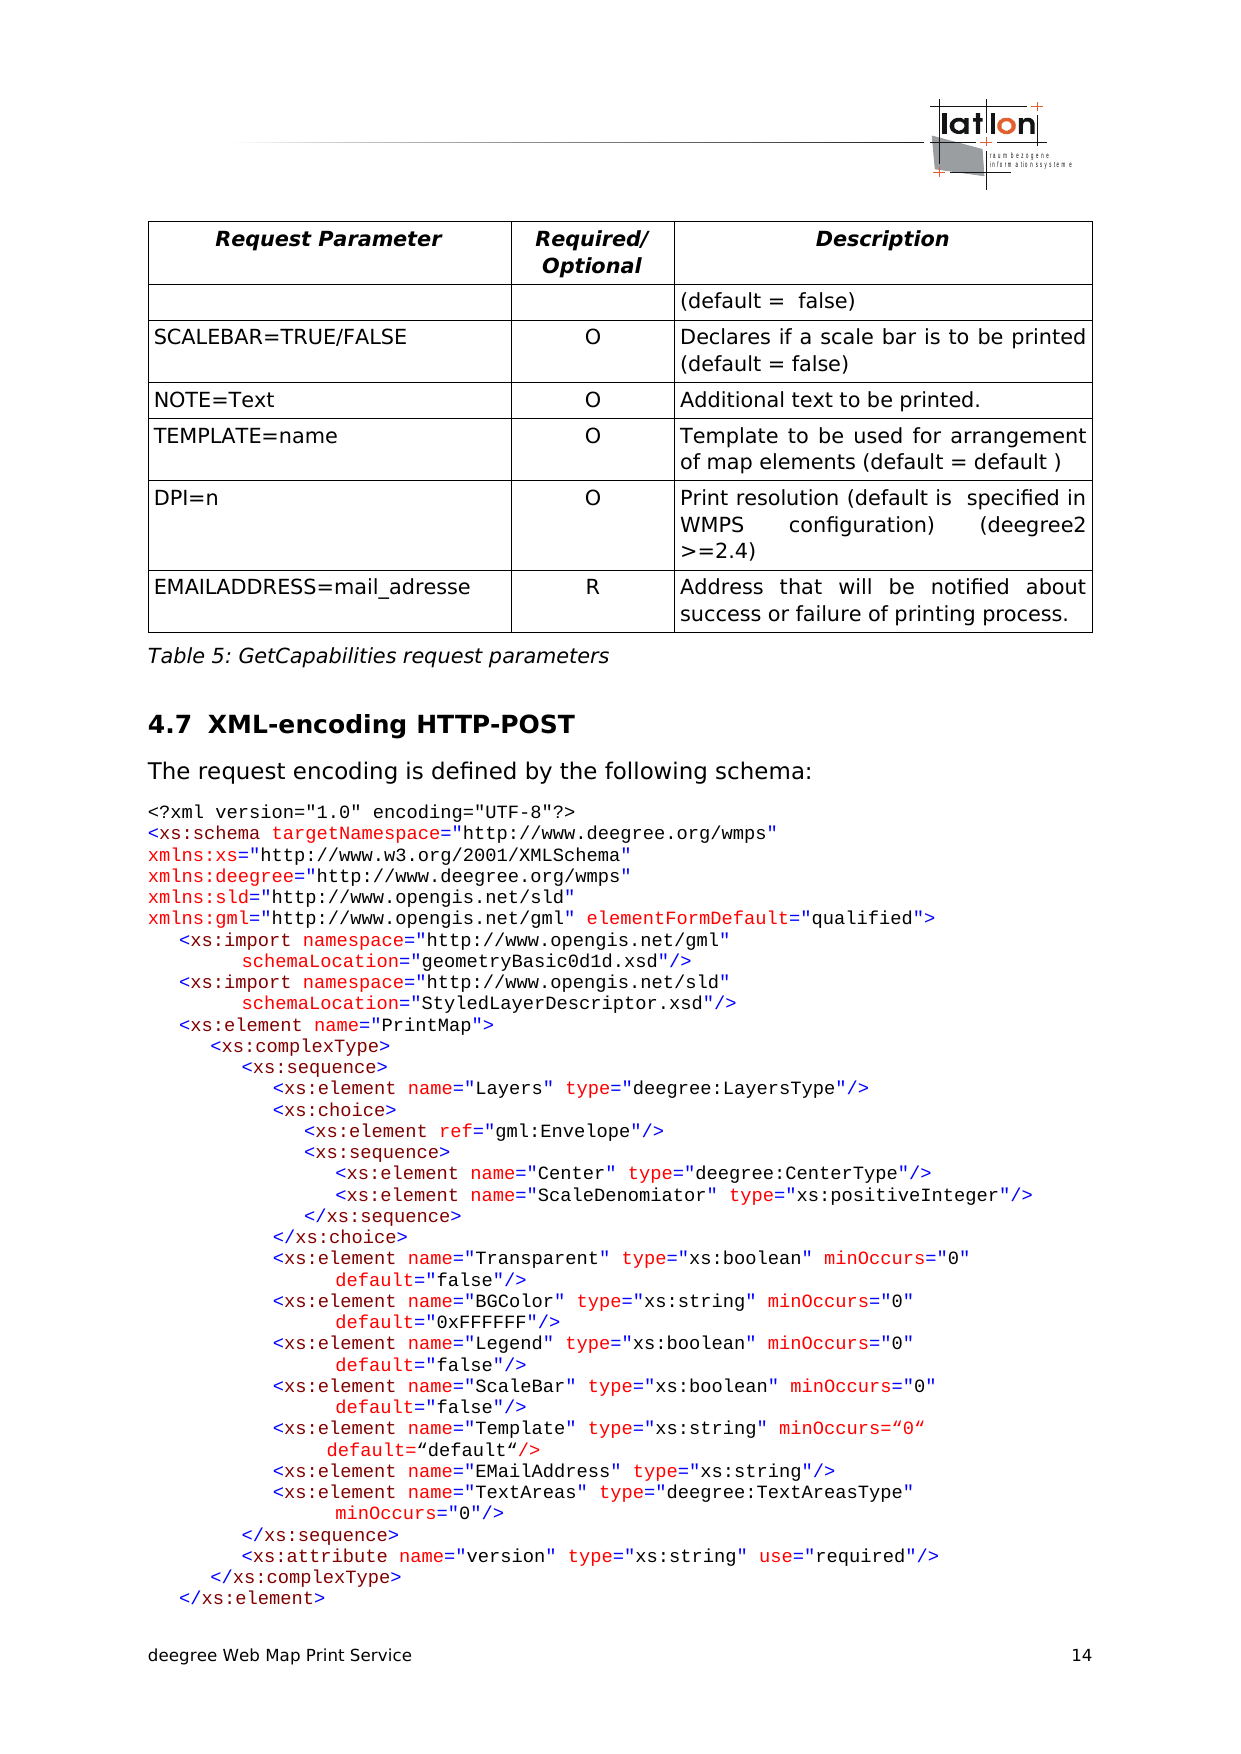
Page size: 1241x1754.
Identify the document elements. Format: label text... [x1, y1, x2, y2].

text </xs:choice> [148, 1228, 1092, 1249]
table_cell NOTE=Text [149, 383, 511, 418]
text </xs:element> [148, 1589, 1092, 1611]
text <?xml version="1.0" encoding="UTF-8"?> [148, 803, 1092, 824]
text <xs:choice> [148, 1101, 1092, 1122]
text default="false"/> [148, 1271, 1092, 1292]
text <xs:import namespace="http://www.opengis.net/sld" [148, 973, 1092, 994]
table_cell Additional text to be printed. [675, 383, 1092, 418]
table_cell Print resolution (default is specified in WMPS configuration) (deegree2 >=2.4) [675, 481, 1092, 570]
text Table 5: GetCapabilities request parameters [148, 645, 1092, 669]
text <xs:schema targetNamespace="http://www.deegree.org/wmps" [148, 824, 1092, 846]
text <xs:element name="BGColor" type="xs:string" minOccurs="0" [148, 1292, 1092, 1313]
table_cell O [512, 419, 674, 480]
text <xs:import namespace="http://www.opengis.net/gml" [148, 931, 1092, 952]
text </xs:complexType> [148, 1568, 1092, 1589]
text xmlns:gml="http://www.opengis.net/gml" elementFormDefault="qualified"> [148, 909, 1092, 931]
text minOccurs="0"/> [148, 1504, 1092, 1526]
table_header Request Parameter [149, 222, 511, 284]
text <xs:sequence> [148, 1058, 1092, 1079]
text <xs:element name="EMailAddress" type="xs:string"/> [148, 1462, 1092, 1483]
text xmlns:xs="http://www.w3.org/2001/XMLSchema" [148, 846, 1092, 867]
table_cell O [512, 383, 674, 418]
text xmlns:deegree="http://www.deegree.org/wmps" [148, 867, 1092, 888]
text The request encoding is defined by the following schema: [148, 758, 1092, 785]
table_cell Address that will be notified about success or failure of printing process. [675, 571, 1092, 632]
text default="0xFFFFFF"/> [148, 1313, 1092, 1334]
subtitle XML-encoding HTTP-POST [148, 710, 1092, 739]
table_cell R [512, 571, 674, 632]
text schemaLocation="StyledLayerDescriptor.xsd"/> [148, 994, 1092, 1016]
text <xs:attribute name="version" type="xs:string" use="required"/> [148, 1547, 1092, 1568]
text <xs:element name="Center" type="deegree:CenterType"/> [148, 1164, 1092, 1186]
table_cell O [512, 481, 674, 570]
text <xs:element name="Layers" type="deegree:LayersType"/> [148, 1079, 1092, 1101]
text <xs:sequence> [148, 1143, 1092, 1164]
text xmlns:sld="http://www.opengis.net/sld" [148, 888, 1092, 909]
text <xs:element name="PrintMap"> [148, 1016, 1092, 1037]
text </xs:sequence> [148, 1526, 1092, 1547]
text schemaLocation="geometryBasic0d1d.xsd"/> [148, 952, 1092, 973]
table_cell [512, 285, 674, 320]
table_cell TEMPLATE=name [149, 419, 511, 480]
table_header Required/Optional [512, 222, 674, 284]
table_header Description [675, 222, 1092, 284]
text default="false"/> [148, 1398, 1092, 1419]
table_cell EMAILADDRESS=mail_adresse [149, 571, 511, 632]
text <xs:element name="ScaleDenomiator" type="xs:positiveInteger"/> [148, 1186, 1092, 1207]
table_cell SCALEBAR=TRUE/FALSE [149, 321, 511, 382]
text </xs:sequence> [148, 1207, 1092, 1228]
text <xs:element ref="gml:Envelope"/> [148, 1122, 1092, 1143]
text <xs:element name="Transparent" type="xs:boolean" minOccurs="0" [148, 1249, 1092, 1271]
text <xs:element name="TextAreas" type="deegree:TextAreasType" [148, 1483, 1092, 1504]
table_cell Declares if a scale bar is to be printed (default = false) [675, 321, 1092, 382]
text <xs:element name="Legend" type="xs:boolean" minOccurs="0" default="false"/> [148, 1334, 1092, 1377]
table_cell [149, 285, 511, 320]
table_cell DPI=n [149, 481, 511, 570]
table_cell (default = false) [675, 285, 1092, 320]
table_cell Template to be used for arrangement of map elements (default = default ) [675, 419, 1092, 480]
text <xs:complexType> [148, 1037, 1092, 1058]
text <xs:element name="Template" type="xs:string" minOccurs=“0“ default=“default“/> [148, 1419, 1092, 1462]
table_cell O [512, 321, 674, 382]
text <xs:element name="ScaleBar" type="xs:boolean" minOccurs="0" [148, 1377, 1092, 1398]
